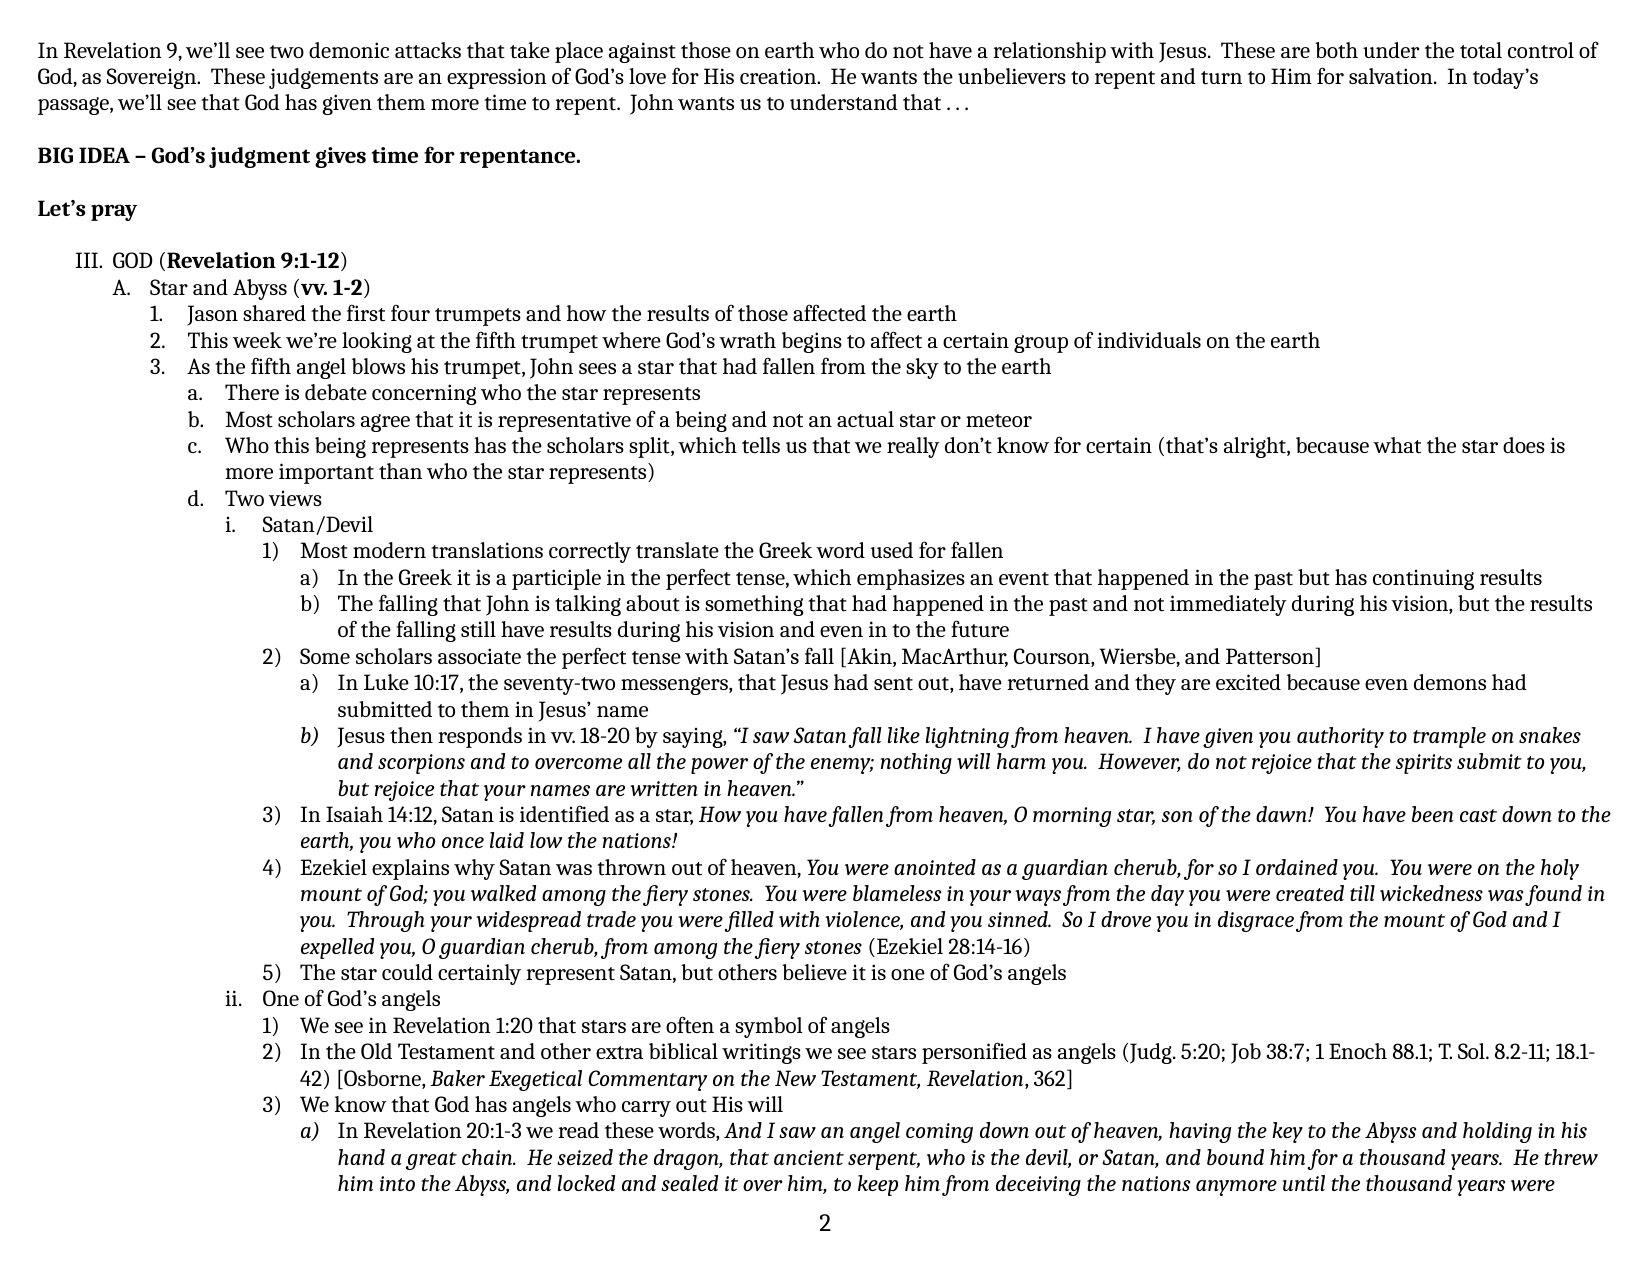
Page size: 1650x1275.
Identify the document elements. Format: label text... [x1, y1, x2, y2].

list Satan/Devil [225, 512, 1612, 538]
list In Revelation 20:1-3 we read these words, And I saw an angel coming down out of heaven, having the key to the Abyss and holding in his hand a great chain. He seized the dragon, that ancient serpent, who is the devil, or Satan, and bound him for a thousand years. He threw him into the Abyss, and locked and sealed it over him, to keep him from deceiving the nations anymore until the thousand years were [300, 1118, 1612, 1197]
list In the Greek it is a participle in the perfect tense, which emphasizes an event that happened in the past but has continuing results [300, 564, 1612, 591]
list There is debate concerning who the star represents [187, 380, 1612, 406]
list This week we’re looking at the fifth trumpet where God’s wrath begins to affect a certain group of individuals on the earth [150, 327, 1612, 354]
text BIG IDEA – God’s judgment gives time for repentance. [37, 143, 1612, 169]
list GOD (Revelation 9:1-12) [75, 248, 1612, 275]
list The star could certainly represent Satan, but others believe it is one of God’s angels [262, 960, 1612, 986]
list Star and Abyss (vv. 1-2) [112, 275, 1612, 301]
list Jesus then responds in vv. 18-20 by saying, “I saw Satan fall like lightning from heaven. I have given you authority to trample on snakes and scorpions and to overcome all the power of the enemy; nothing will harm you. However, do not rejoice that the spirits submit to you, but rejoice that your names are written in heaven.” [300, 723, 1612, 802]
list Two views [187, 486, 1612, 512]
list We see in Revelation 1:20 that stars are often a symbol of angels [262, 1013, 1612, 1039]
list Ezekiel explains why Satan was thrown out of heaven, You were anointed as a guardian cherub, for so I ordained you. You were on the holy mount of God; you walked among the fiery stones. You were blameless in your ways from the day you were created till wickedness was found in you. Through your widespread trade you were filled with violence, and you sinned. So I drove you in disgrace from the mount of God and I expelled you, O guardian cherub, from among the fiery stones (Ezekiel 28:14-16) [262, 854, 1612, 960]
list We know that God has angels who carry out His will [262, 1092, 1612, 1118]
list Jason shared the first four trumpets and how the results of those affected the earth [150, 301, 1612, 327]
list In the Old Testament and other extra biblical writings we see stars personified as angels (Judg. 5:20; Job 38:7; 1 Enoch 88.1; T. Sol. 8.2-11; 18.1-42) [Osborne, Baker Exegetical Commentary on the New Testament, Revelation, 362] [262, 1039, 1612, 1092]
list As the fifth angel blows his trumpet, John sees a star that had fallen from the sky to the earth [150, 354, 1612, 380]
list In Luke 10:17, the seventy-two messengers, that Jesus had sent out, have returned and they are excited because even demons had submitted to them in Jesus’ name [300, 670, 1612, 723]
list Most scholars agree that it is representative of a being and not an actual star or meteor [187, 406, 1612, 433]
list One of God’s angels [225, 986, 1612, 1013]
list Who this being represents has the scholars split, which tells us that we really don’t know for certain (that’s alright, because what the star does is more important than who the star represents) [187, 433, 1612, 486]
list The falling that John is talking about is something that had happened in the past and not immediately during his vision, but the results of the falling still have results during his vision and even in to the future [300, 591, 1612, 644]
text Let’s pray [37, 196, 1612, 222]
list Some scholars associate the perfect tense with Satan’s fall [Akin, MacArthur, Courson, Wiersbe, and Patterson] [262, 644, 1612, 670]
text In Revelation 9, we’ll see two demonic attacks that take place against those on earth who do not have a relationship with Jesus. These are both under the total control of God, as Sovereign. These judgements are an expression of God’s love for His creation. He wants the unbelievers to repent and turn to Him for salvation. In today’s passage, we’ll see that God has given them more time to repent. John wants us to understand that . . . [37, 37, 1612, 117]
list In Isaiah 14:12, Satan is identified as a star, How you have fallen from heaven, O morning star, son of the dawn! You have been cast down to the earth, you who once laid low the nations! [262, 802, 1612, 854]
list Most modern translations correctly translate the Greek word used for fallen [262, 538, 1612, 564]
